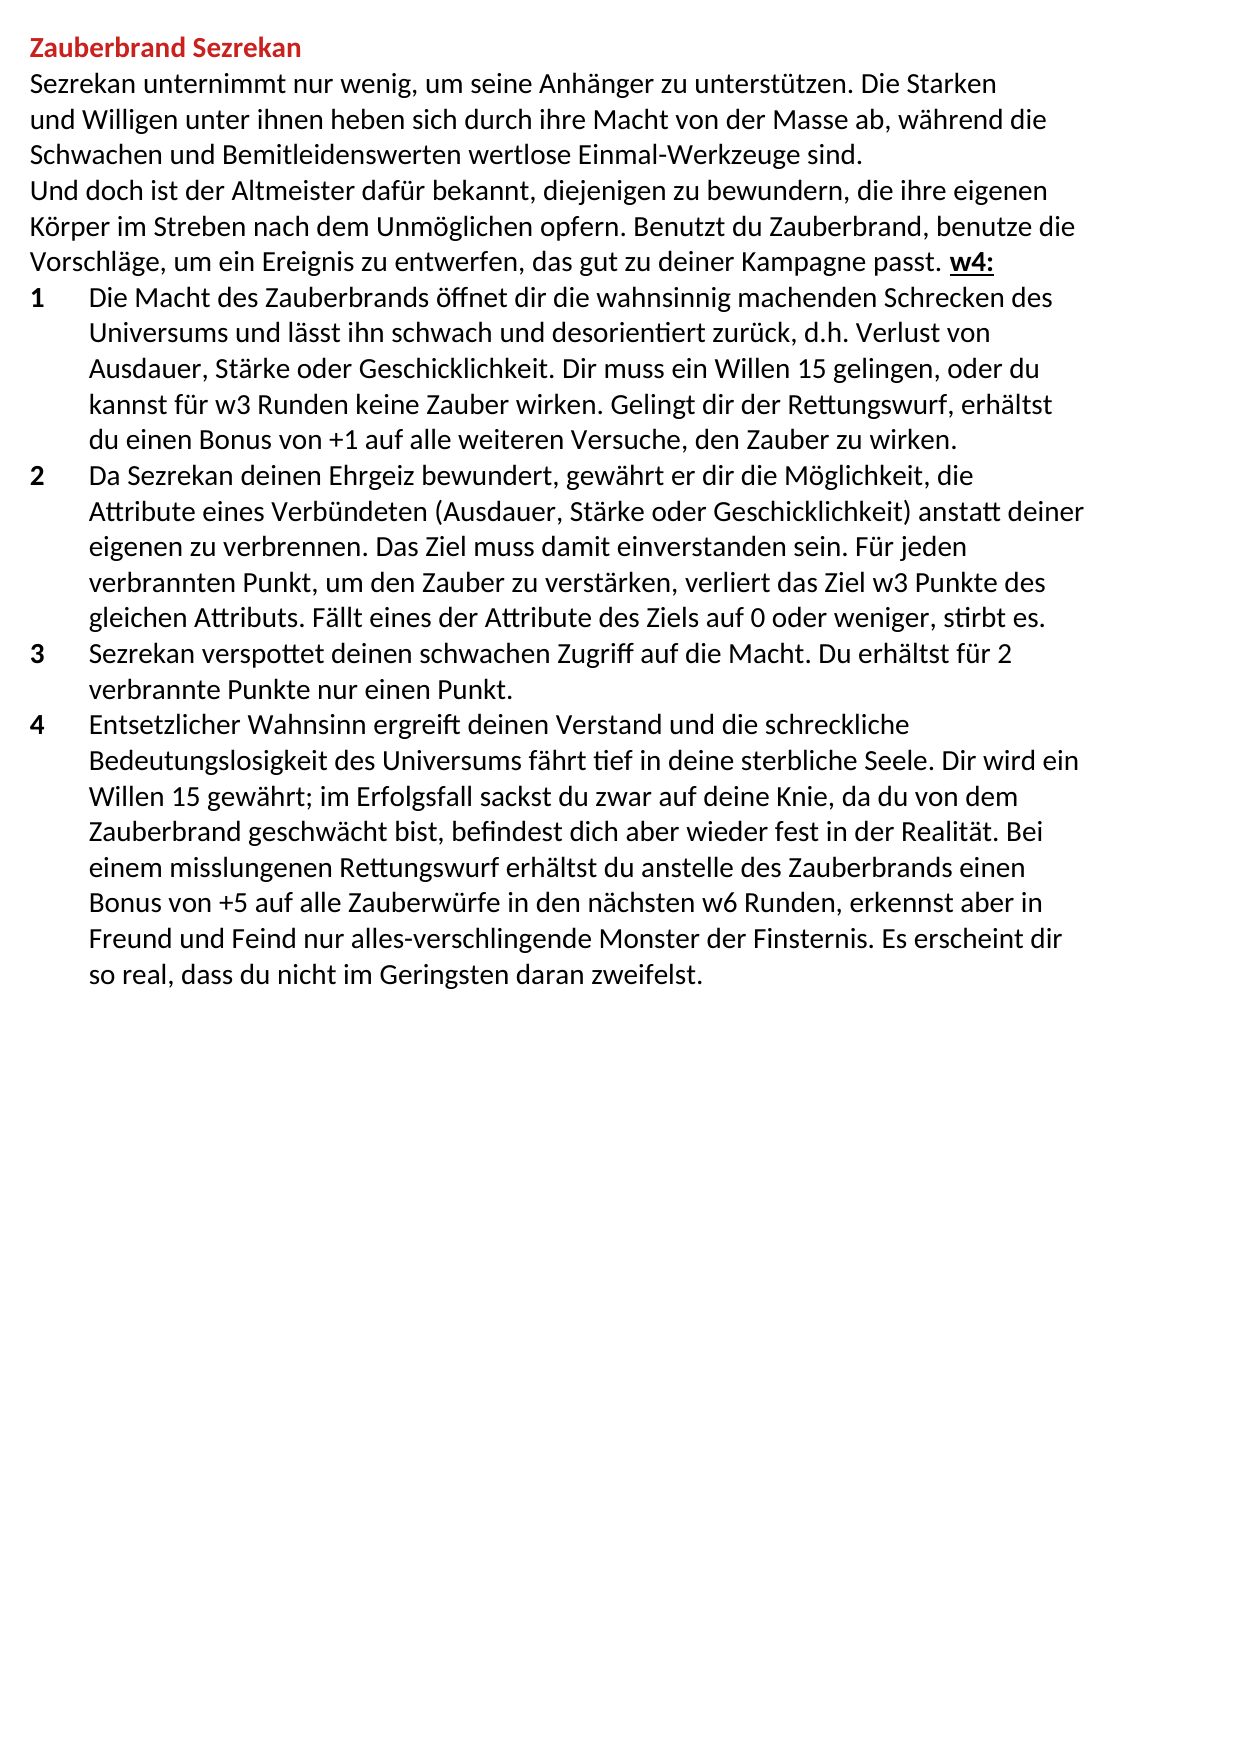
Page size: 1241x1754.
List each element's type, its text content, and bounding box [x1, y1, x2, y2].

text Schwachen und Bemitleidenswerten wertlose Einmal-Werkzeuge sind. [29, 136, 1211, 172]
text 1 Die Macht des Zauberbrands öffnet dir die wahnsinnig machenden Schrecken des Universums und lässt ihn schwach und desorientiert zurück, d.h. Verlust von Ausdauer, Stärke oder Geschicklichkeit. Dir muss ein Willen 15 gelingen, oder du kannst für w3 Runden keine Zauber wirken. Gelingt dir der Rettungswurf, erhältst [29, 279, 1211, 421]
text Und doch ist der Altmeister dafür bekannt, diejenigen zu bewundern, die ihre eigenen [29, 172, 1211, 208]
text Körper im Streben nach dem Unmöglichen opfern. Benutzt du Zauberbrand, benutze die Vorschläge, um ein Ereignis zu entwerfen, das gut zu deiner Kampagne passt. w4: [29, 208, 1211, 279]
text du einen Bonus von +1 auf alle weiteren Versuche, den Zauber zu wirken. [29, 421, 1211, 457]
text 2 Da Sezrekan deinen Ehrgeiz bewundert, gewährt er dir die Möglichkeit, die Attribute eines Verbündeten (Ausdauer, Stärke oder Geschicklichkeit) anstatt deiner eigenen zu verbrennen. Das Ziel muss damit einverstanden sein. Für jeden verbrannten Punkt, um den Zauber zu verstärken, verliert das Ziel w3 Punkte des gleichen Attributs. Fällt eines der Attribute des Ziels auf 0 oder weniger, stirbt es. [29, 457, 1211, 635]
text und Willigen unter ihnen heben sich durch ihre Macht von der Masse ab, während die [29, 101, 1211, 136]
text Sezrekan unternimmt nur wenig, um seine Anhänger zu unterstützen. Die Starken [29, 65, 1211, 101]
text 4 Entsetzlicher Wahnsinn ergreift deinen Verstand und die schreckliche Bedeutungslosigkeit des Universums fährt tief in deine sterbliche Seele. Dir wird ein Willen 15 gewährt; im Erfolgsfall sackst du zwar auf deine Knie, da du von dem Zauberbrand geschwächt bist, befindest dich aber wieder fest in der Realität. Bei einem misslungenen Rettungswurf erhältst du anstelle des Zauberbrands einen Bonus von +5 auf alle Zauberwürfe in den nächsten w6 Runden, erkennst aber in Freund und Feind nur alles-verschlingende Monster der Finsternis. Es erscheint dir so real, dass du nicht im Geringsten daran zweifelst. [29, 706, 1211, 991]
text Zauberbrand Sezrekan [29, 29, 1211, 65]
text 3 Sezrekan verspottet deinen schwachen Zugriff auf die Macht. Du erhältst für 2 verbrannte Punkte nur einen Punkt. [29, 635, 1211, 706]
